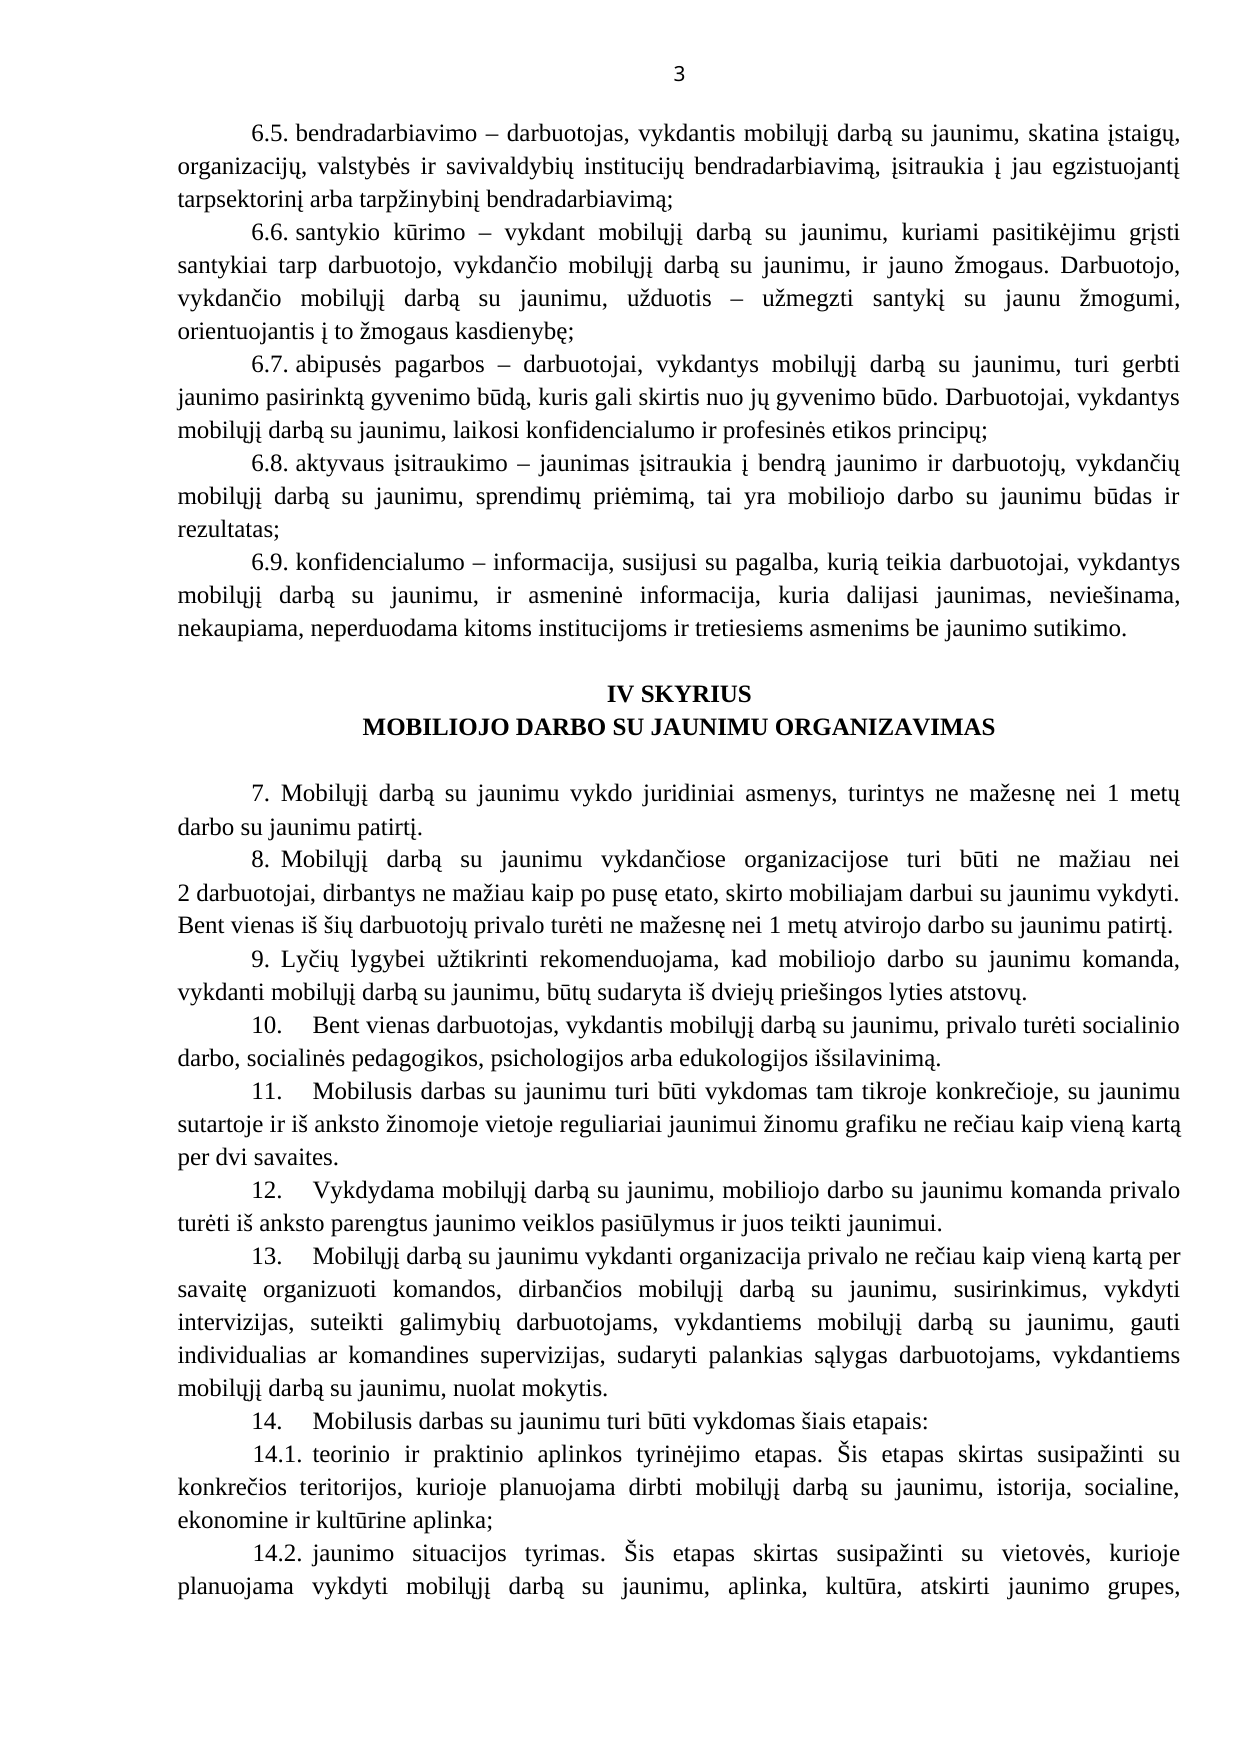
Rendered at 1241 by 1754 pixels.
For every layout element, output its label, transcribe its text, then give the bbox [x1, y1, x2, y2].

text 7. Mobilųjį darbą su jaunimu vykdo juridiniai asmenys, turintys ne mažesnę nei 1 metų darbo su jaunimu patirtį. [177, 778, 1181, 840]
text IV SKYRIUS [177, 679, 1181, 708]
text 8. Mobilųjį darbą su jaunimu vykdančiose organizacijose turi būti ne mažiau nei 2 darbuotojai, dirbantys ne mažiau kaip po pusę etato, skirto mobiliajam darbui su jaunimu vykdyti. Bent vienas iš šių darbuotojų privalo turėti ne mažesnę nei 1 metų atvirojo darbo su jaunimu patirtį. [177, 844, 1181, 939]
text 11. Mobilusis darbas su jaunimu turi būti vykdomas tam tikroje konkrečioje, su jaunimu sutartoje ir iš anksto žinomoje vietoje reguliariai jaunimui žinomu grafiku ne rečiau kaip vieną kartą per dvi savaites. [177, 1076, 1181, 1171]
text 14.1. teorinio ir praktinio aplinkos tyrinėjimo etapas. Šis etapas skirtas susipažinti su konkrečios teritorijos, kurioje planuojama dirbti mobilųjį darbą su jaunimu, istorija, socialine, ekonomine ir kultūrine aplinka; [177, 1439, 1181, 1534]
text 10. Bent vienas darbuotojas, vykdantis mobilųjį darbą su jaunimu, privalo turėti socialinio darbo, socialinės pedagogikos, psichologijos arba edukologijos išsilavinimą. [177, 1010, 1181, 1071]
text 14. Mobilusis darbas su jaunimu turi būti vykdomas šiais etapais: [177, 1406, 1181, 1435]
text 6.6. santykio kūrimo – vykdant mobilųjį darbą su jaunimu, kuriami pasitikėjimu grįsti santykiai tarp darbuotojo, vykdančio mobilųjį darbą su jaunimu, ir jauno žmogaus. Darbuotojo, vykdančio mobilųjį darbą su jaunimu, užduotis – užmegzti santykį su jaunu žmogumi, orientuojantis į to žmogaus kasdienybę; [177, 217, 1181, 345]
text 6.9. konfidencialumo – informacija, susijusi su pagalba, kurią teikia darbuotojai, vykdantys mobilųjį darbą su jaunimu, ir asmeninė informacija, kuria dalijasi jaunimas, neviešinama, nekaupiama, neperduodama kitoms institucijoms ir tretiesiems asmenims be jaunimo sutikimo. [177, 547, 1181, 642]
text 6.7. abipusės pagarbos – darbuotojai, vykdantys mobilųjį darbą su jaunimu, turi gerbti jaunimo pasirinktą gyvenimo būdą, kuris gali skirtis nuo jų gyvenimo būdo. Darbuotojai, vykdantys mobilųjį darbą su jaunimu, laikosi konfidencialumo ir profesinės etikos principų; [177, 349, 1181, 444]
text MOBILIOJO DARBO SU JAUNIMU ORGANIZAVIMAS [177, 712, 1181, 741]
text 14.2. jaunimo situacijos tyrimas. Šis etapas skirtas susipažinti su vietovės, kurioje planuojama vykdyti mobilųjį darbą su jaunimu, aplinka, kultūra, atskirti jaunimo grupes, [177, 1538, 1181, 1600]
text 9. Lyčių lygybei užtikrinti rekomenduojama, kad mobiliojo darbo su jaunimu komanda, vykdanti mobilųjį darbą su jaunimu, būtų sudaryta iš dviejų priešingos lyties atstovų. [177, 944, 1181, 1005]
text 12. Vykdydama mobilųjį darbą su jaunimu, mobiliojo darbo su jaunimu komanda privalo turėti iš anksto parengtus jaunimo veiklos pasiūlymus ir juos teikti jaunimui. [177, 1175, 1181, 1237]
text 6.5. bendradarbiavimo – darbuotojas, vykdantis mobilųjį darbą su jaunimu, skatina įstaigų, organizacijų, valstybės ir savivaldybių institucijų bendradarbiavimą, įsitraukia į jau egzistuojantį tarpsektorinį arba tarpžinybinį bendradarbiavimą; [177, 118, 1181, 213]
text 6.8. aktyvaus įsitraukimo – jaunimas įsitraukia į bendrą jaunimo ir darbuotojų, vykdančių mobilųjį darbą su jaunimu, sprendimų priėmimą, tai yra mobiliojo darbo su jaunimu būdas ir rezultatas; [177, 448, 1181, 543]
text 13. Mobilųjį darbą su jaunimu vykdanti organizacija privalo ne rečiau kaip vieną kartą per savaitę organizuoti komandos, dirbančios mobilųjį darbą su jaunimu, susirinkimus, vykdyti intervizijas, suteikti galimybių darbuotojams, vykdantiems mobilųjį darbą su jaunimu, gauti individualias ar komandines supervizijas, sudaryti palankias sąlygas darbuotojams, vykdantiems mobilųjį darbą su jaunimu, nuolat mokytis. [177, 1241, 1181, 1402]
